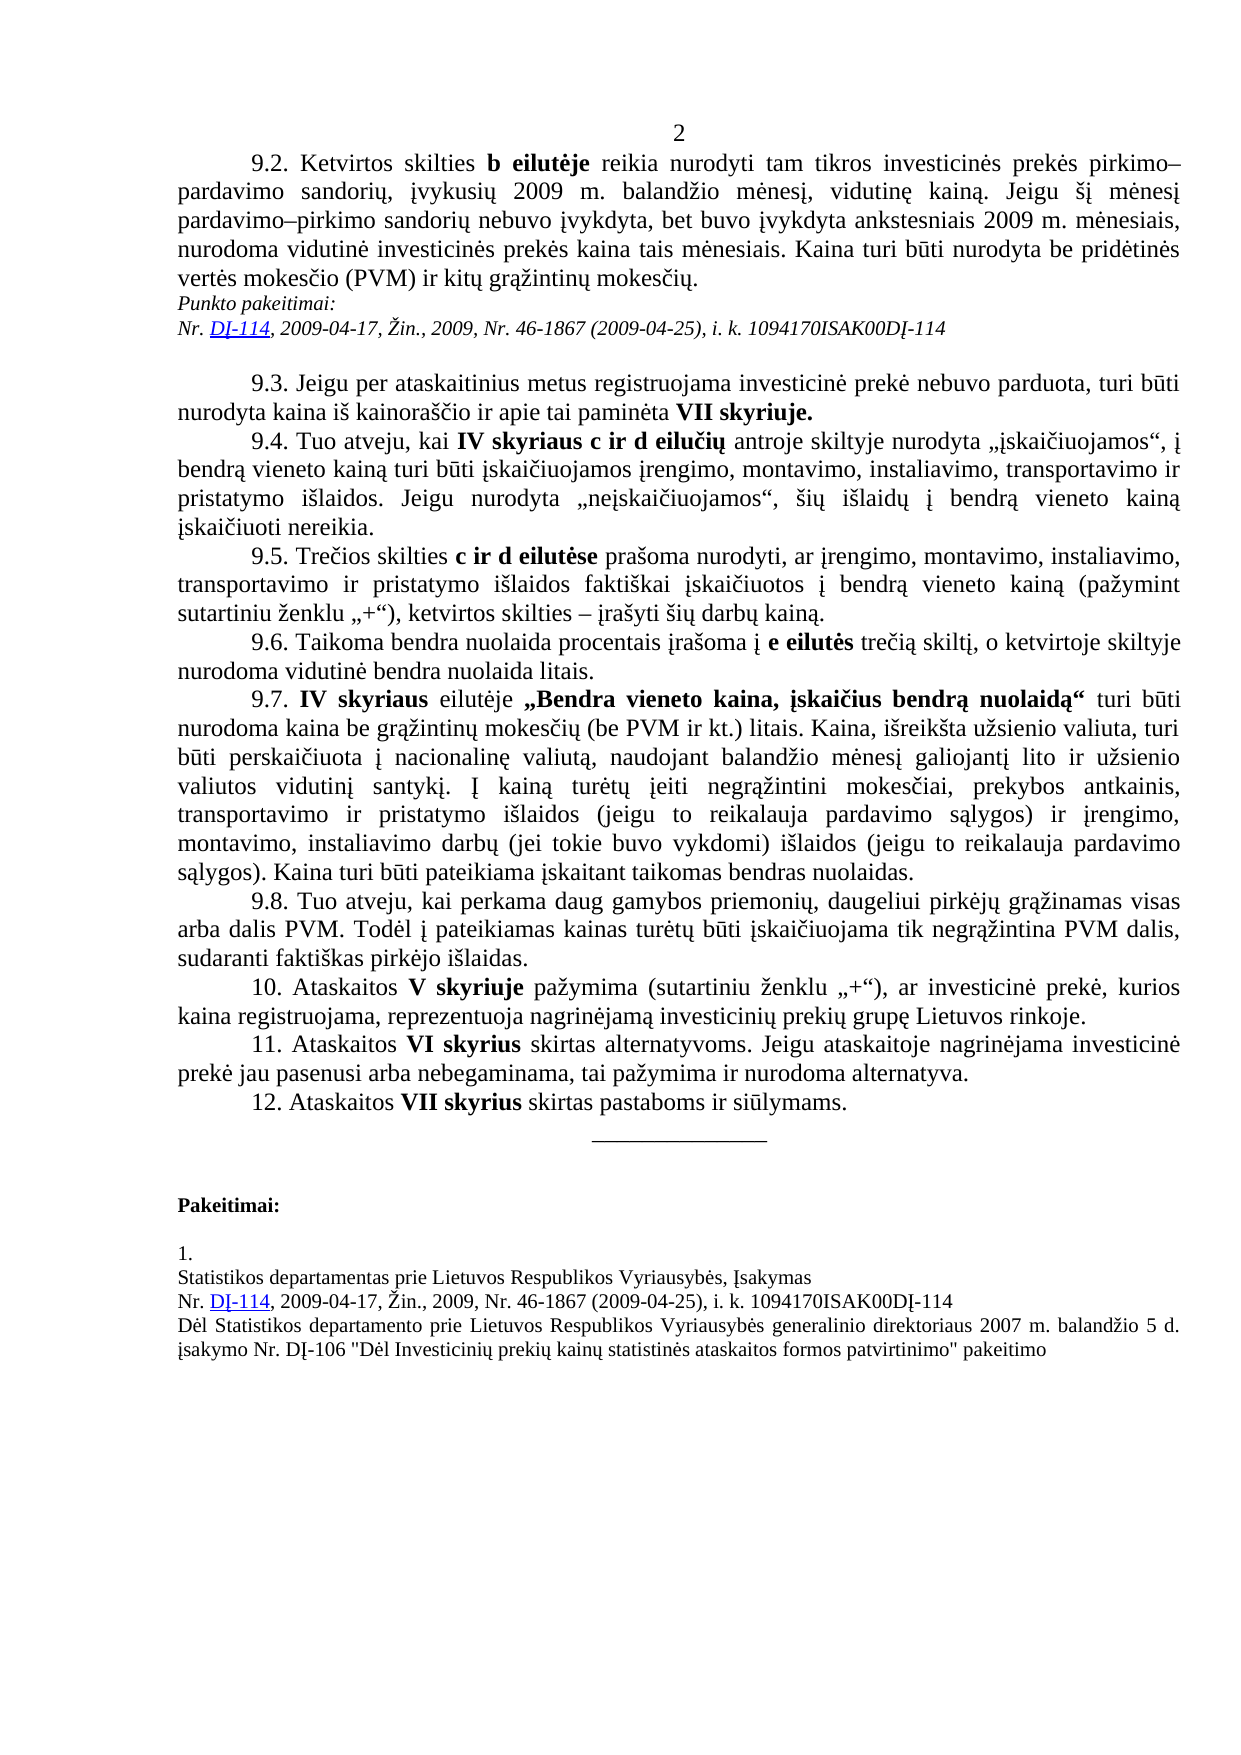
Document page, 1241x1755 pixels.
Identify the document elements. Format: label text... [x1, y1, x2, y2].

text 12. Ataskaitos VII skyrius skirtas pastaboms ir siūlymams. [177, 1087, 1181, 1116]
text Nr. DĮ-114, 2009-04-17, Žin., 2009, Nr. 46-1867 (2009-04-25), i. k. 1094170ISAK00DĮ-114 [177, 1289, 1181, 1313]
text 9.3. Jeigu per ataskaitinius metus registruojama investicinė prekė nebuvo parduota, turi būti nurodyta kaina iš kainoraščio ir apie tai paminėta VII skyriuje. [177, 368, 1181, 426]
text ______________ [177, 1116, 1181, 1144]
text 9.2. Ketvirtos skilties b eilutėje reikia nurodyti tam tikros investicinės prekės pirkimo–pardavimo sandorių, įvykusių 2009 m. balandžio mėnesį, vidutinę kainą. Jeigu šį mėnesį pardavimo–pirkimo sandorių nebuvo įvykdyta, bet buvo įvykdyta ankstesniais 2009 m. mėnesiais, nurodoma vidutinė investicinės prekės kaina tais mėnesiais. Kaina turi būti nurodyta be pridėtinės vertės mokesčio (PVM) ir kitų grąžintinų mokesčių. [177, 148, 1181, 291]
text Punkto pakeitimai: [177, 291, 1181, 315]
text 9.5. Trečios skilties c ir d eilutėse prašoma nurodyti, ar įrengimo, montavimo, instaliavimo, transportavimo ir pristatymo išlaidos faktiškai įskaičiuotos į bendrą vieneto kainą (pažymint sutartiniu ženklu „+“), ketvirtos skilties – įrašyti šių darbų kainą. [177, 541, 1181, 627]
text 9.7. IV skyriaus eilutėje „Bendra vieneto kaina, įskaičius bendrą nuolaidą“ turi būti nurodoma kaina be grąžintinų mokesčių (be PVM ir kt.) litais. Kaina, išreikšta užsienio valiuta, turi būti perskaičiuota į nacionalinę valiutą, naudojant balandžio mėnesį galiojantį lito ir užsienio valiutos vidutinį santykį. Į kainą turėtų įeiti negrąžintini mokesčiai, prekybos antkainis, transportavimo ir pristatymo išlaidos (jeigu to reikalauja pardavimo sąlygos) ir įrengimo, montavimo, instaliavimo darbų (jei tokie buvo vykdomi) išlaidos (jeigu to reikalauja pardavimo sąlygos). Kaina turi būti pateikiama įskaitant taikomas bendras nuolaidas. [177, 684, 1181, 886]
text 9.4. Tuo atveju, kai IV skyriaus c ir d eilučių antroje skiltyje nurodyta „įskaičiuojamos“, į bendrą vieneto kainą turi būti įskaičiuojamos įrengimo, montavimo, instaliavimo, transportavimo ir pristatymo išlaidos. Jeigu nurodyta „neįskaičiuojamos“, šių išlaidų į bendrą vieneto kainą įskaičiuoti nereikia. [177, 426, 1181, 541]
text 9.6. Taikoma bendra nuolaida procentais įrašoma į e eilutės trečią skiltį, o ketvirtoje skiltyje nurodoma vidutinė bendra nuolaida litais. [177, 627, 1181, 684]
text 10. Ataskaitos V skyriuje pažymima (sutartiniu ženklu „+“), ar investicinė prekė, kurios kaina registruojama, reprezentuoja nagrinėjamą investicinių prekių grupę Lietuvos rinkoje. [177, 972, 1181, 1029]
text Pakeitimai: [177, 1193, 1181, 1217]
text Dėl Statistikos departamento prie Lietuvos Respublikos Vyriausybės generalinio direktoriaus 2007 m. balandžio 5 d. įsakymo Nr. DĮ-106 "Dėl Investicinių prekių kainų statistinės ataskaitos formos patvirtinimo" pakeitimo [177, 1313, 1181, 1361]
text 9.8. Tuo atveju, kai perkama daug gamybos priemonių, daugeliui pirkėjų grąžinamas visas arba dalis PVM. Todėl į pateikiamas kainas turėtų būti įskaičiuojama tik negrąžintina PVM dalis, sudaranti faktiškas pirkėjo išlaidas. [177, 886, 1181, 972]
text 11. Ataskaitos VI skyrius skirtas alternatyvoms. Jeigu ataskaitoje nagrinėjama investicinė prekė jau pasenusi arba nebegaminama, tai pažymima ir nurodoma alternatyva. [177, 1029, 1181, 1087]
text 1. [177, 1241, 1181, 1265]
text Nr. DĮ-114, 2009-04-17, Žin., 2009, Nr. 46-1867 (2009-04-25), i. k. 1094170ISAK00DĮ-114 [177, 315, 1181, 339]
text Statistikos departamentas prie Lietuvos Respublikos Vyriausybės, Įsakymas [177, 1265, 1181, 1289]
